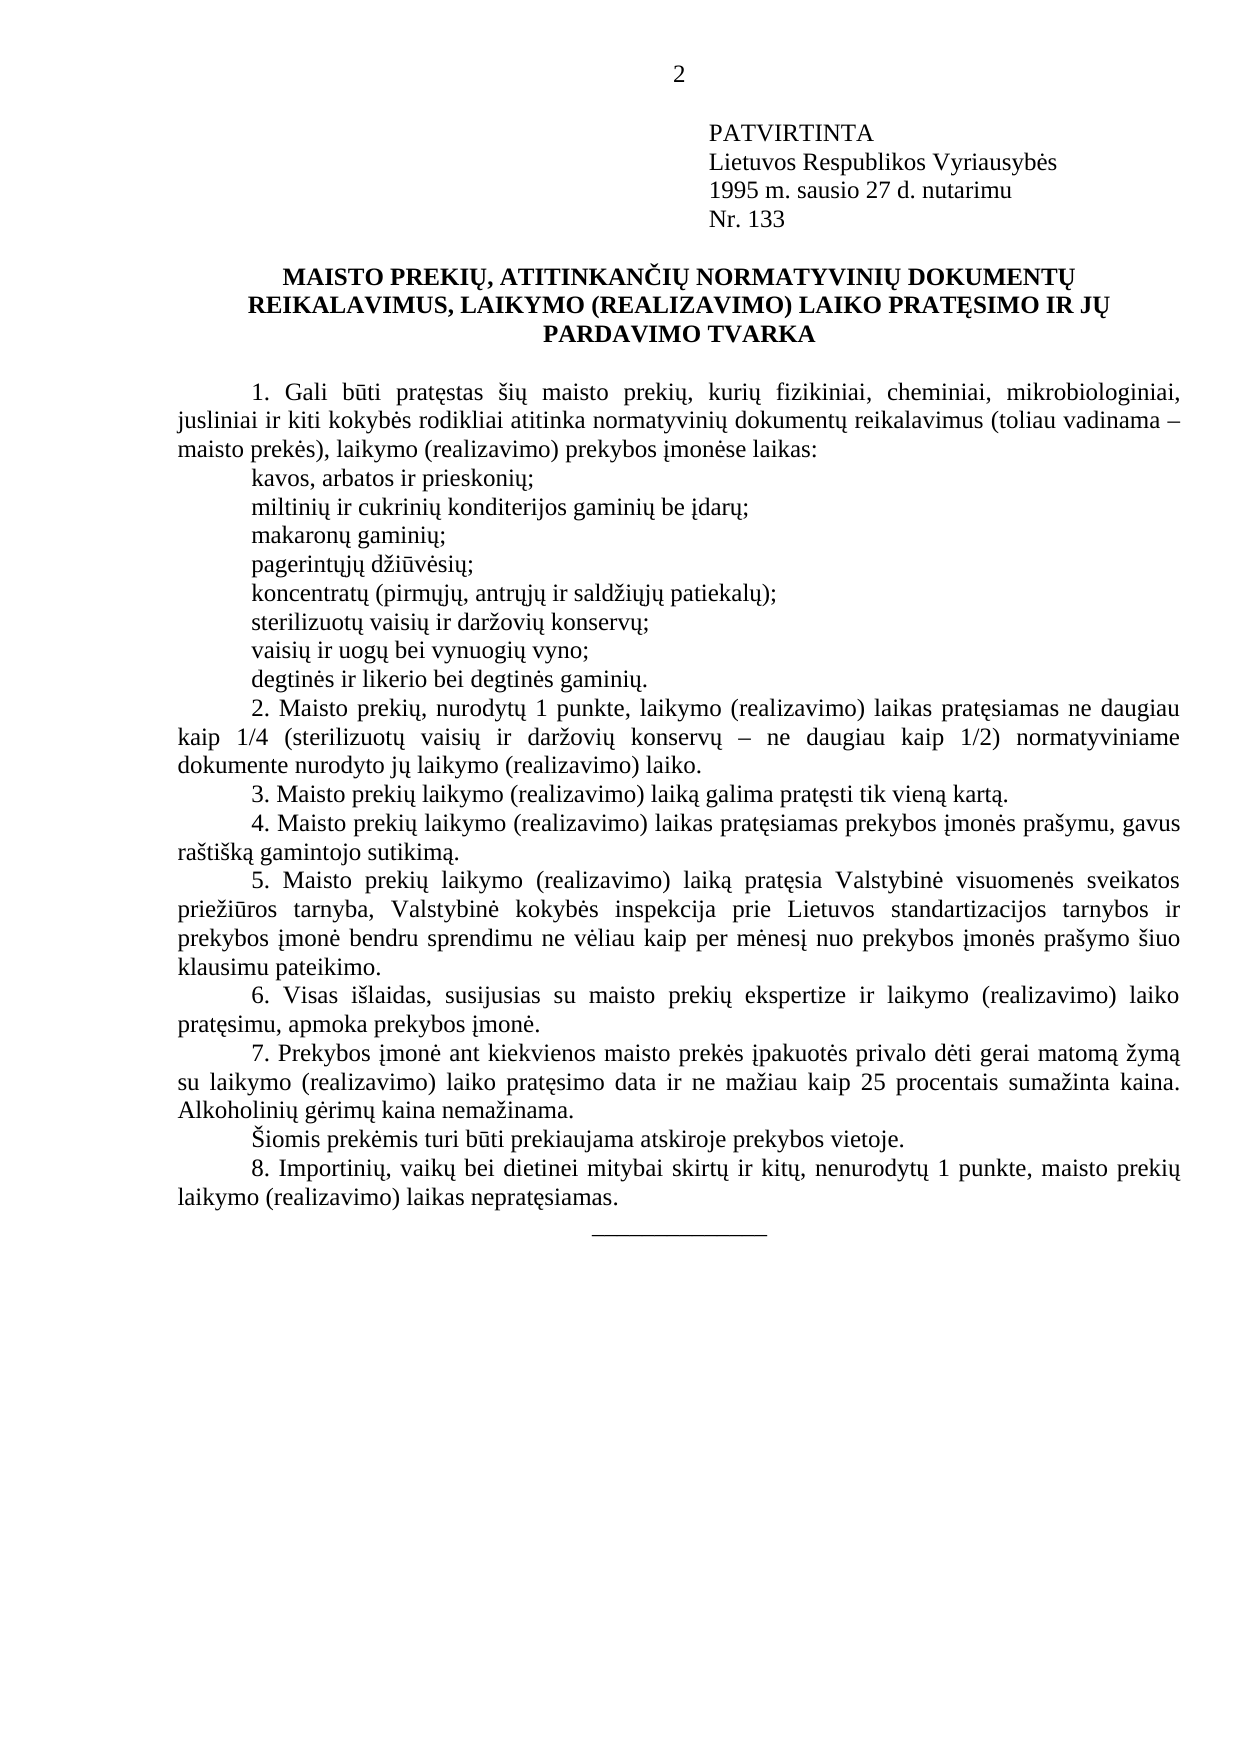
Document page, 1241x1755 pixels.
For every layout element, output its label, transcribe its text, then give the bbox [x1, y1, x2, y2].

text vaisių ir uogų bei vynuogių vyno; [177, 636, 1181, 664]
text MAISTO PREKIŲ, ATITINKANČIŲ NORMATYVINIŲ DOKUMENTŲ [177, 262, 1181, 291]
text pagerintųjų džiūvėsių; [177, 549, 1181, 578]
text koncentratų (pirmųjų, antrųjų ir saldžiųjų patiekalų); [177, 578, 1181, 607]
text 7. Prekybos įmonė ant kiekvienos maisto prekės įpakuotės privalo dėti gerai matomą žymą su laikymo (realizavimo) laiko pratęsimo data ir ne mažiau kaip 25 procentais sumažinta kaina. Alkoholinių gėrimų kaina nemažinama. [177, 1038, 1181, 1124]
text 1. Gali būti pratęstas šių maisto prekių, kurių fizikiniai, cheminiai, mikrobiologiniai, jusliniai ir kiti kokybės rodikliai atitinka normatyvinių dokumentų reikalavimus (toliau vadinama – maisto prekės), laikymo (realizavimo) prekybos įmonėse laikas: [177, 377, 1181, 463]
text 2. Maisto prekių, nurodytų 1 punkte, laikymo (realizavimo) laikas pratęsiamas ne daugiau kaip 1/4 (sterilizuotų vaisių ir daržovių konservų – ne daugiau kaip 1/2) normatyviniame dokumente nurodyto jų laikymo (realizavimo) laiko. [177, 693, 1181, 779]
text miltinių ir cukrinių konditerijos gaminių be įdarų; [177, 492, 1181, 521]
text 8. Importinių, vaikų bei dietinei mitybai skirtų ir kitų, nenurodytų 1 punkte, maisto prekių laikymo (realizavimo) laikas nepratęsiamas. [177, 1153, 1181, 1211]
text Lietuvos Respublikos Vyriausybės [177, 147, 1181, 176]
text 1995 m. sausio 27 d. nutarimu [177, 176, 1181, 204]
text Šiomis prekėmis turi būti prekiaujama atskiroje prekybos vietoje. [177, 1124, 1181, 1153]
text makaronų gaminių; [177, 521, 1181, 549]
text REIKALAVIMUS, LAIKYMO (REALIZAVIMO) LAIKO PRATĘSIMO IR JŲ PARDAVIMO TVARKA [177, 291, 1181, 348]
text sterilizuotų vaisių ir daržovių konservų; [177, 607, 1181, 636]
text Nr. 133 [177, 204, 1181, 233]
text ______________ [177, 1211, 1181, 1239]
text 4. Maisto prekių laikymo (realizavimo) laikas pratęsiamas prekybos įmonės prašymu, gavus raštišką gamintojo sutikimą. [177, 808, 1181, 866]
text 6. Visas išlaidas, susijusias su maisto prekių ekspertize ir laikymo (realizavimo) laiko pratęsimu, apmoka prekybos įmonė. [177, 981, 1181, 1038]
text 3. Maisto prekių laikymo (realizavimo) laiką galima pratęsti tik vieną kartą. [177, 779, 1181, 808]
text degtinės ir likerio bei degtinės gaminių. [177, 664, 1181, 693]
text 5. Maisto prekių laikymo (realizavimo) laiką pratęsia Valstybinė visuomenės sveikatos priežiūros tarnyba, Valstybinė kokybės inspekcija prie Lietuvos standartizacijos tarnybos ir prekybos įmonė bendru sprendimu ne vėliau kaip per mėnesį nuo prekybos įmonės prašymo šiuo klausimu pateikimo. [177, 866, 1181, 981]
text kavos, arbatos ir prieskonių; [177, 463, 1181, 492]
text PATVIRTINTA [177, 118, 1181, 147]
